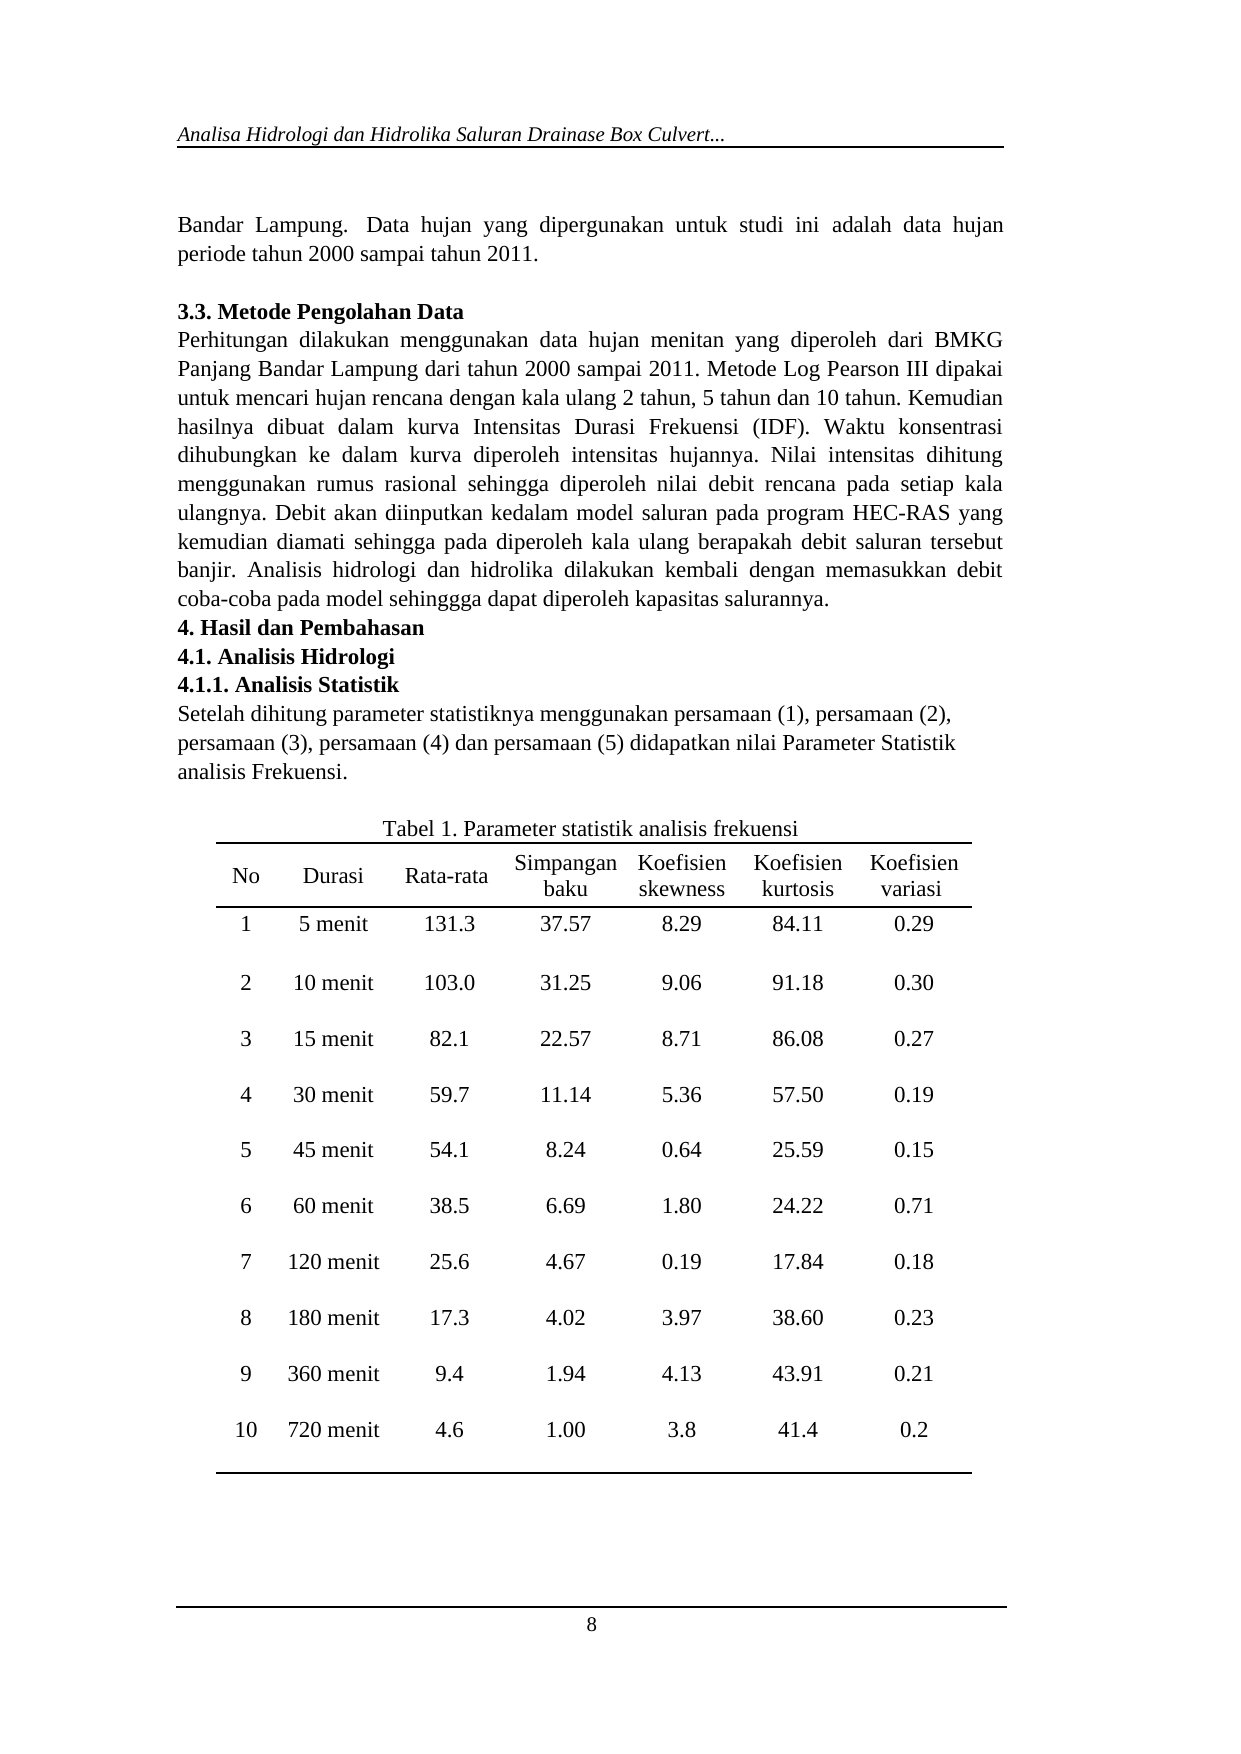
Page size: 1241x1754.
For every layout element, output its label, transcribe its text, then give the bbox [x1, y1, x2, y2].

table_cell 1 [216, 908, 275, 969]
table_cell 8.71 [624, 1025, 740, 1081]
table_cell 38.5 [391, 1193, 507, 1248]
table_cell 30 menit [275, 1081, 391, 1137]
table_cell 31.25 [508, 969, 624, 1025]
text Perhitungan dilakukan menggunakan data hujan menitan yang diperoleh dari BMKG Panjang Bandar Lampung dari tahun 2000 sampai 2011. Metode Log Pearson III dipakai untuk mencari hujan rencana dengan kala ulang 2 tahun, 5 tahun dan 10 tahun. Kemudian hasilnya dibuat dalam kurva Intensitas Durasi Frekuensi (IDF). Waktu konsentrasi dihubungkan ke dalam kurva diperoleh intensitas hujannya. Nilai intensitas dihitung menggunakan rumus rasional sehingga diperoleh nilai debit rencana pada setiap kala ulangnya. Debit akan diinputkan kedalam model saluran pada program HEC-RAS yang kemudian diamati sehingga pada diperoleh kala ulang berapakah debit saluran tersebut banjir. Analisis hidrologi dan hidrolika dilakukan kembali dengan memasukkan debit coba-coba pada model sehinggga dapat diperoleh kapasitas salurannya. [177, 324, 1004, 612]
table_cell 4 [216, 1081, 275, 1137]
table_cell 11.14 [508, 1081, 624, 1137]
table_cell 9.4 [391, 1360, 507, 1416]
table_cell 0.71 [856, 1193, 972, 1248]
table_cell 38.60 [740, 1304, 856, 1360]
table_cell 24.22 [740, 1193, 856, 1248]
table_header Durasi [275, 844, 391, 906]
table_cell 720 menit [275, 1416, 391, 1472]
table_cell 4.6 [391, 1416, 507, 1472]
table_cell 17.84 [740, 1248, 856, 1304]
table_cell 3.97 [624, 1304, 740, 1360]
table_cell 0.19 [856, 1081, 972, 1137]
table_cell 0.29 [856, 908, 972, 969]
table_cell 84.11 [740, 908, 856, 969]
table_cell 0.18 [856, 1248, 972, 1304]
table_cell 4.13 [624, 1360, 740, 1416]
table_cell 86.08 [740, 1025, 856, 1081]
text 4.1. Analisis Hidrologi [177, 640, 1004, 669]
table_cell 0.27 [856, 1025, 972, 1081]
table_cell 4.67 [508, 1248, 624, 1304]
table_cell 120 menit [275, 1248, 391, 1304]
table_cell 180 menit [275, 1304, 391, 1360]
table_cell 0.64 [624, 1137, 740, 1192]
table_cell 5 [216, 1137, 275, 1192]
table_cell 1.00 [508, 1416, 624, 1472]
table_cell 0.15 [856, 1137, 972, 1192]
table_cell 82.1 [391, 1025, 507, 1081]
table_cell 3.8 [624, 1416, 740, 1472]
table_cell 60 menit [275, 1193, 391, 1248]
table_cell 9 [216, 1360, 275, 1416]
table_cell 10 [216, 1416, 275, 1472]
table_cell 57.50 [740, 1081, 856, 1137]
table_header Simpangan baku [508, 844, 624, 906]
table_cell 4.02 [508, 1304, 624, 1360]
table_cell 360 menit [275, 1360, 391, 1416]
table_cell 91.18 [740, 969, 856, 1025]
table_cell 8 [216, 1304, 275, 1360]
table_cell 41.4 [740, 1416, 856, 1472]
text Setelah dihitung parameter statistiknya menggunakan persamaan (1), persamaan (2), persamaan (3), persamaan (4) dan persamaan (5) didapatkan nilai Parameter Statistik analisis Frekuensi. [177, 698, 1004, 784]
table_cell 17.3 [391, 1304, 507, 1360]
table_header Koefisien variasi [856, 844, 972, 906]
table_cell 1.94 [508, 1360, 624, 1416]
table_cell 25.6 [391, 1248, 507, 1304]
text Bandar Lampung. Data hujan yang dipergunakan untuk studi ini adalah data hujan periode tahun 2000 sampai tahun 2011. [177, 209, 1004, 267]
table_header Rata-rata [391, 844, 507, 906]
table_header Koefisien kurtosis [740, 844, 856, 906]
text Tabel 1. Parameter statistik analisis frekuensi [177, 813, 1004, 842]
table_cell 8.24 [508, 1137, 624, 1192]
table_cell 25.59 [740, 1137, 856, 1192]
table_header No [216, 844, 275, 906]
table_header Koefisien skewness [624, 844, 740, 906]
table_cell 45 menit [275, 1137, 391, 1192]
table_cell 6 [216, 1193, 275, 1248]
table_cell 0.30 [856, 969, 972, 1025]
table_cell 37.57 [508, 908, 624, 969]
table_cell 10 menit [275, 969, 391, 1025]
table_cell 5 menit [275, 908, 391, 969]
table_cell 0.19 [624, 1248, 740, 1304]
table_cell 22.57 [508, 1025, 624, 1081]
table_cell 15 menit [275, 1025, 391, 1081]
table_cell 3 [216, 1025, 275, 1081]
table_cell 2 [216, 969, 275, 1025]
table_cell 1.80 [624, 1193, 740, 1248]
table_cell 5.36 [624, 1081, 740, 1137]
table_cell 43.91 [740, 1360, 856, 1416]
table_cell 9.06 [624, 969, 740, 1025]
text 3.3. Metode Pengolahan Data [177, 295, 1004, 324]
table_cell 7 [216, 1248, 275, 1304]
table_cell 54.1 [391, 1137, 507, 1192]
table_cell 103.0 [391, 969, 507, 1025]
table_cell 59.7 [391, 1081, 507, 1137]
text 4. Hasil dan Pembahasan [177, 612, 1004, 640]
table_cell 0.21 [856, 1360, 972, 1416]
table_cell 131.3 [391, 908, 507, 969]
table_cell 0.23 [856, 1304, 972, 1360]
text 4.1.1. Analisis Statistik [177, 669, 1004, 698]
table_cell 0.2 [856, 1416, 972, 1472]
table_cell 8.29 [624, 908, 740, 969]
table_cell 6.69 [508, 1193, 624, 1248]
